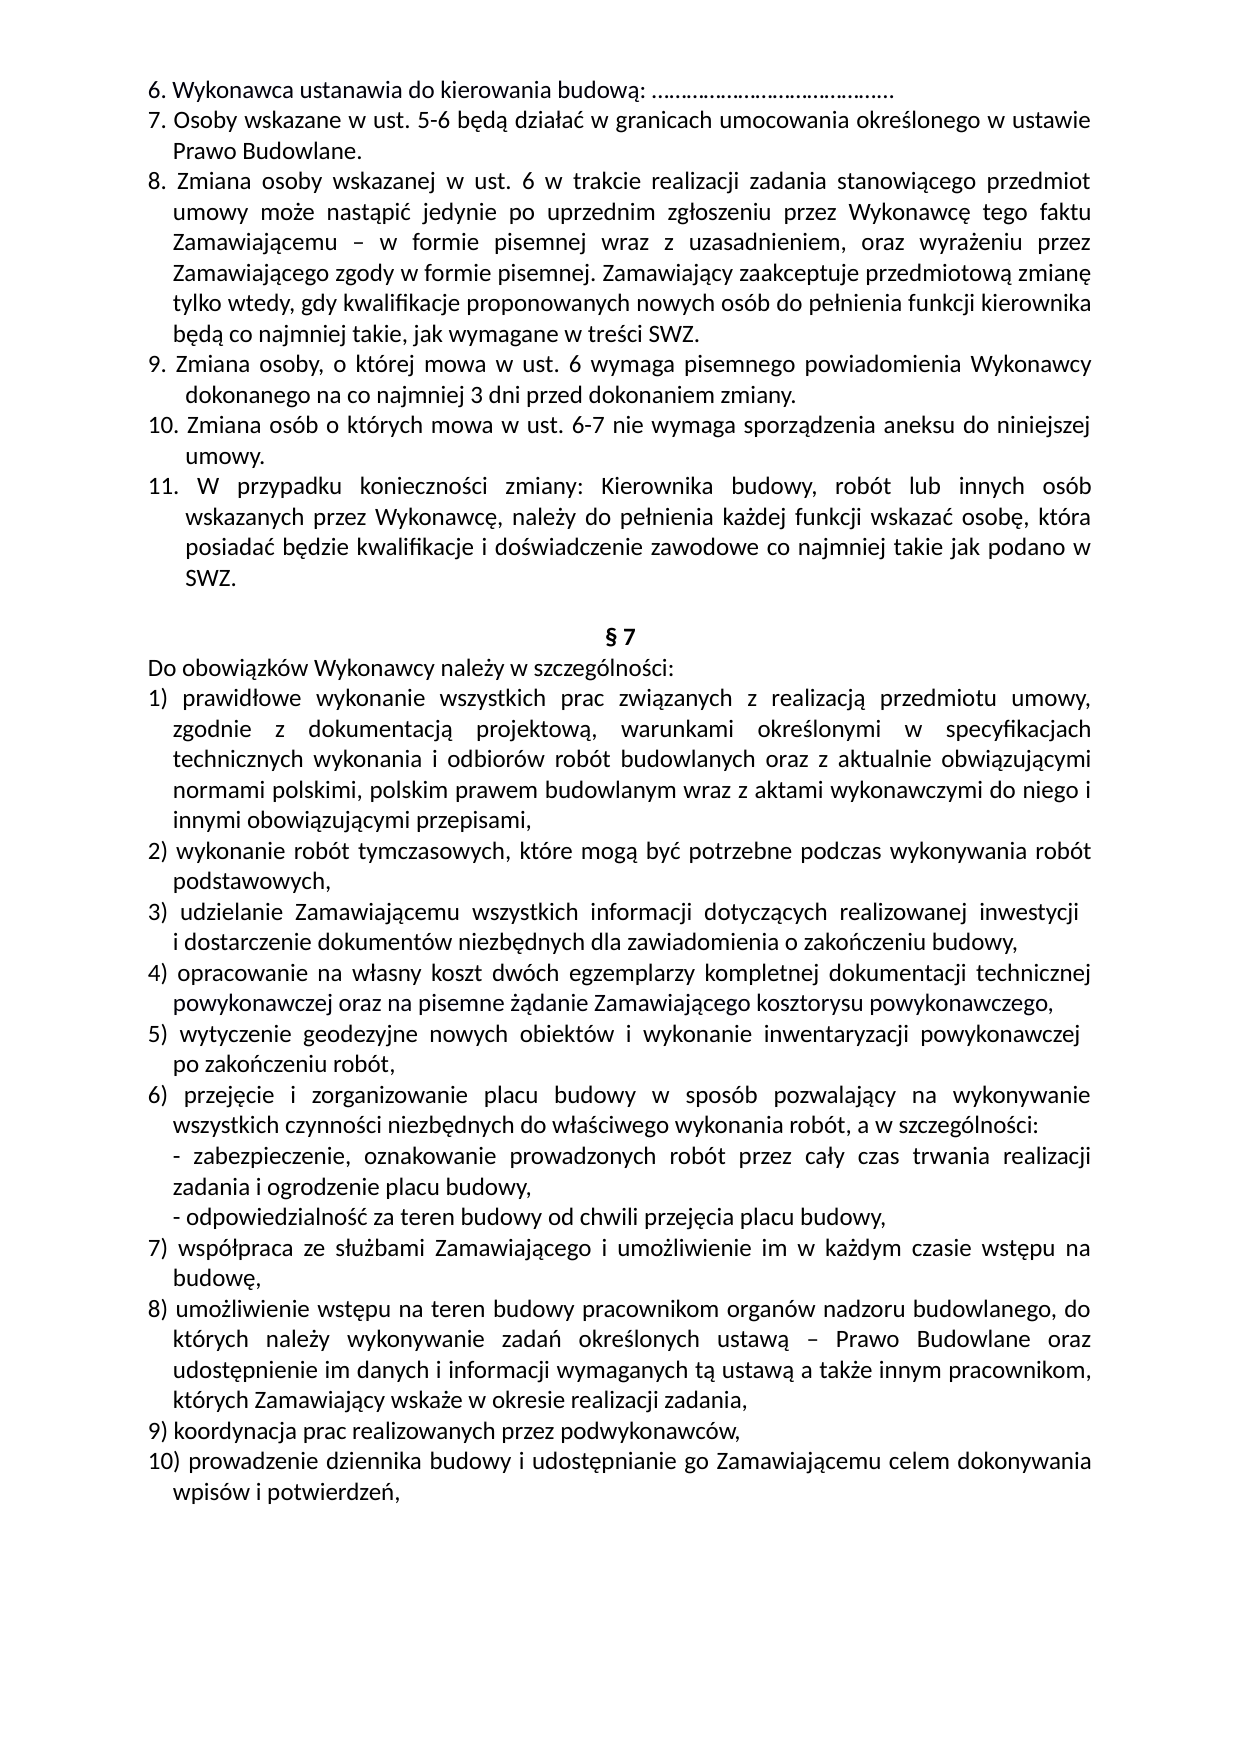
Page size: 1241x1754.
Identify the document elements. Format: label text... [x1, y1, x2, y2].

text 7. Osoby wskazane w ust. 5-6 będą działać w granicach umocowania określonego w ustawie Prawo Budowlane. [148, 104, 1092, 165]
text 8. Zmiana osoby wskazanej w ust. 6 w trakcie realizacji zadania stanowiącego przedmiot umowy może nastąpić jedynie po uprzednim zgłoszeniu przez Wykonawcę tego faktu Zamawiającemu – w formie pisemnej wraz z uzasadnieniem, oraz wyrażeniu przez Zamawiającego zgody w formie pisemnej. Zamawiający zaakceptuje przedmiotową zmianę tylko wtedy, gdy kwalifikacje proponowanych nowych osób do pełnienia funkcji kierownika będą co najmniej takie, jak wymagane w treści SWZ. [148, 165, 1092, 348]
text 6. Wykonawca ustanawia do kierowania budową: …………………………………... [148, 74, 1092, 104]
text - zabezpieczenie, oznakowanie prowadzonych robót przez cały czas trwania realizacji zadania i ogrodzenie placu budowy, [173, 1140, 1092, 1201]
text 6) przejęcie i zorganizowanie placu budowy w sposób pozwalający na wykonywanie wszystkich czynności niezbędnych do właściwego wykonania robót, a w szczególności: [148, 1079, 1092, 1140]
text 9. Zmiana osoby, o której mowa w ust. 6 wymaga pisemnego powiadomienia Wykonawcy dokonanego na co najmniej 3 dni przed dokonaniem zmiany. [148, 348, 1092, 409]
text Do obowiązków Wykonawcy należy w szczególności: [148, 652, 1092, 682]
text - odpowiedzialność za teren budowy od chwili przejęcia placu budowy, [173, 1201, 1092, 1232]
text 2) wykonanie robót tymczasowych, które mogą być potrzebne podczas wykonywania robót podstawowych, [148, 835, 1092, 896]
text 9) koordynacja prac realizowanych przez podwykonawców, [148, 1415, 1092, 1445]
text 3) udzielanie Zamawiającemu wszystkich informacji dotyczących realizowanej inwestycji i dostarczenie dokumentów niezbędnych dla zawiadomienia o zakończeniu budowy, [148, 896, 1092, 957]
text 11. W przypadku konieczności zmiany: Kierownika budowy, robót lub innych osób wskazanych przez Wykonawcę, należy do pełnienia każdej funkcji wskazać osobę, która posiadać będzie kwalifikacje i doświadczenie zawodowe co najmniej takie jak podano w SWZ. [148, 471, 1092, 621]
text 1) prawidłowe wykonanie wszystkich prac związanych z realizacją przedmiotu umowy, zgodnie z dokumentacją projektową, warunkami określonymi w specyfikacjach technicznych wykonania i odbiorów robót budowlanych oraz z aktualnie obwiązującymi normami polskimi, polskim prawem budowlanym wraz z aktami wykonawczymi do niego i innymi obowiązującymi przepisami, [148, 682, 1092, 835]
text 10. Zmiana osób o których mowa w ust. 6-7 nie wymaga sporządzenia aneksu do niniejszej umowy. [148, 409, 1092, 471]
text § 7 [148, 621, 1092, 652]
text 10) prowadzenie dziennika budowy i udostępnianie go Zamawiającemu celem dokonywania wpisów i potwierdzeń, [148, 1445, 1092, 1506]
text 8) umożliwienie wstępu na teren budowy pracownikom organów nadzoru budowlanego, do których należy wykonywanie zadań określonych ustawą – Prawo Budowlane oraz udostępnienie im danych i informacji wymaganych tą ustawą a także innym pracownikom, których Zamawiający wskaże w okresie realizacji zadania, [148, 1293, 1092, 1415]
text 4) opracowanie na własny koszt dwóch egzemplarzy kompletnej dokumentacji technicznej powykonawczej oraz na pisemne żądanie Zamawiającego kosztorysu powykonawczego, [148, 957, 1092, 1018]
text 5) wytyczenie geodezyjne nowych obiektów i wykonanie inwentaryzacji powykonawczej po zakończeniu robót, [148, 1018, 1092, 1079]
text 7) współpraca ze służbami Zamawiającego i umożliwienie im w każdym czasie wstępu na budowę, [148, 1232, 1092, 1293]
